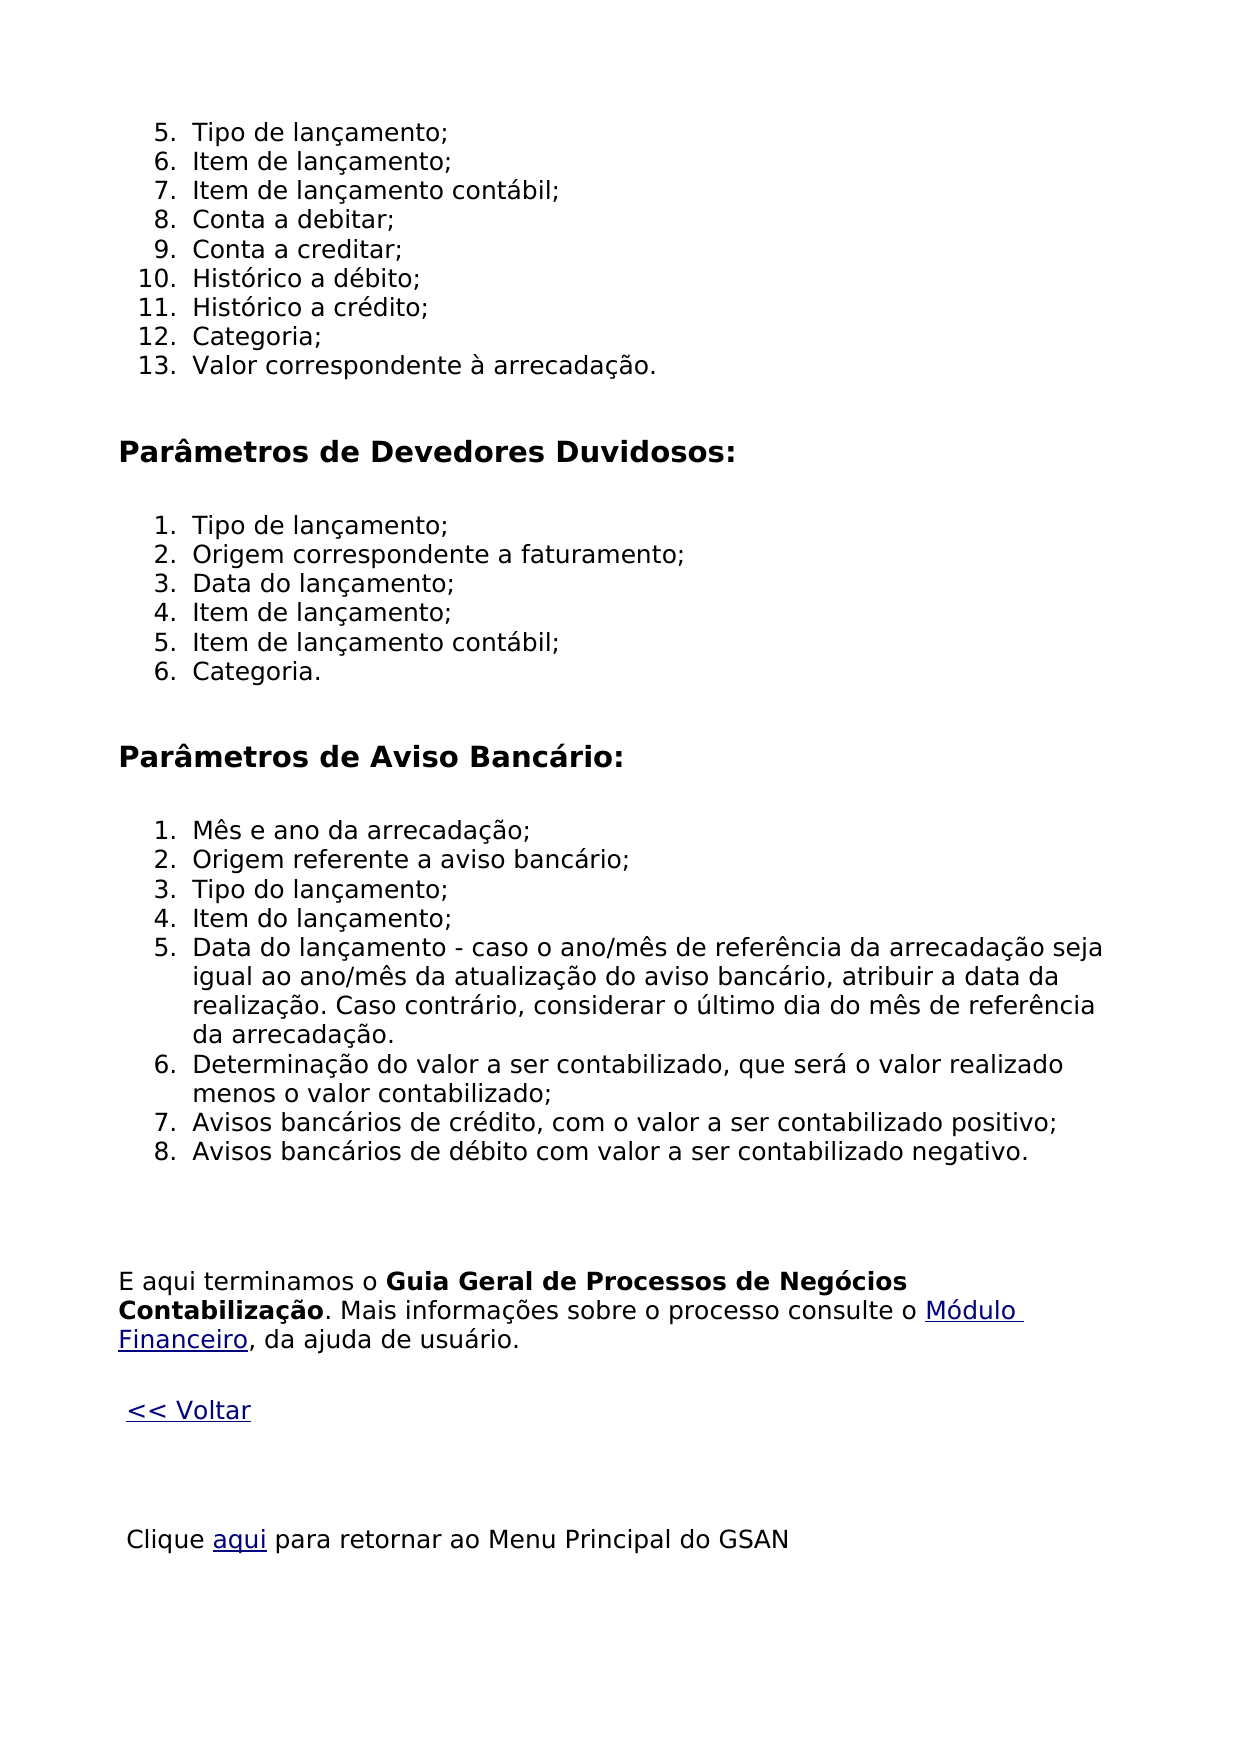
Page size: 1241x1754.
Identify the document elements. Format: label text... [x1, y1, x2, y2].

list Item do lançamento; [177, 904, 1122, 933]
list Valor correspondente à arrecadação. [177, 351, 1122, 381]
list Tipo do lançamento; [177, 875, 1122, 904]
list Data do lançamento; [177, 569, 1122, 598]
list Tipo de lançamento; [177, 118, 1122, 147]
list Mês e ano da arrecadação; [177, 816, 1122, 846]
list Item de lançamento contábil; [177, 176, 1122, 206]
subtitle Parâmetros de Aviso Bancário: [118, 741, 1122, 774]
list Item de lançamento; [177, 147, 1122, 176]
list Determinação do valor a ser contabilizado, que será o valor realizado menos o valor contabilizado; [177, 1050, 1122, 1108]
text E aqui terminamos o Guia Geral de Processos de Negócios Contabilização. Mais informações sobre o processo consulte o Módulo Financeiro, da ajuda de usuário. [118, 1267, 1122, 1354]
text << Voltar [118, 1367, 1122, 1425]
list Histórico a crédito; [177, 293, 1122, 322]
list Conta a creditar; [177, 235, 1122, 264]
text Clique aqui para retornar ao Menu Principal do GSAN [118, 1438, 1122, 1554]
list Conta a debitar; [177, 206, 1122, 235]
list Avisos bancários de débito com valor a ser contabilizado negativo. [177, 1137, 1122, 1166]
list Categoria. [177, 657, 1122, 686]
list Avisos bancários de crédito, com o valor a ser contabilizado positivo; [177, 1108, 1122, 1137]
list Histórico a débito; [177, 264, 1122, 293]
list Origem referente a aviso bancário; [177, 846, 1122, 875]
subtitle Parâmetros de Devedores Duvidosos: [118, 435, 1122, 469]
list Item de lançamento contábil; [177, 628, 1122, 657]
list Categoria; [177, 322, 1122, 351]
list Origem correspondente a faturamento; [177, 540, 1122, 569]
list Data do lançamento - caso o ano/mês de referência da arrecadação seja igual ao ano/mês da atualização do aviso bancário, atribuir a data da realização. Caso contrário, considerar o último dia do mês de referência da arrecadação. [177, 933, 1122, 1050]
list Item de lançamento; [177, 598, 1122, 628]
list Tipo de lançamento; [177, 511, 1122, 540]
